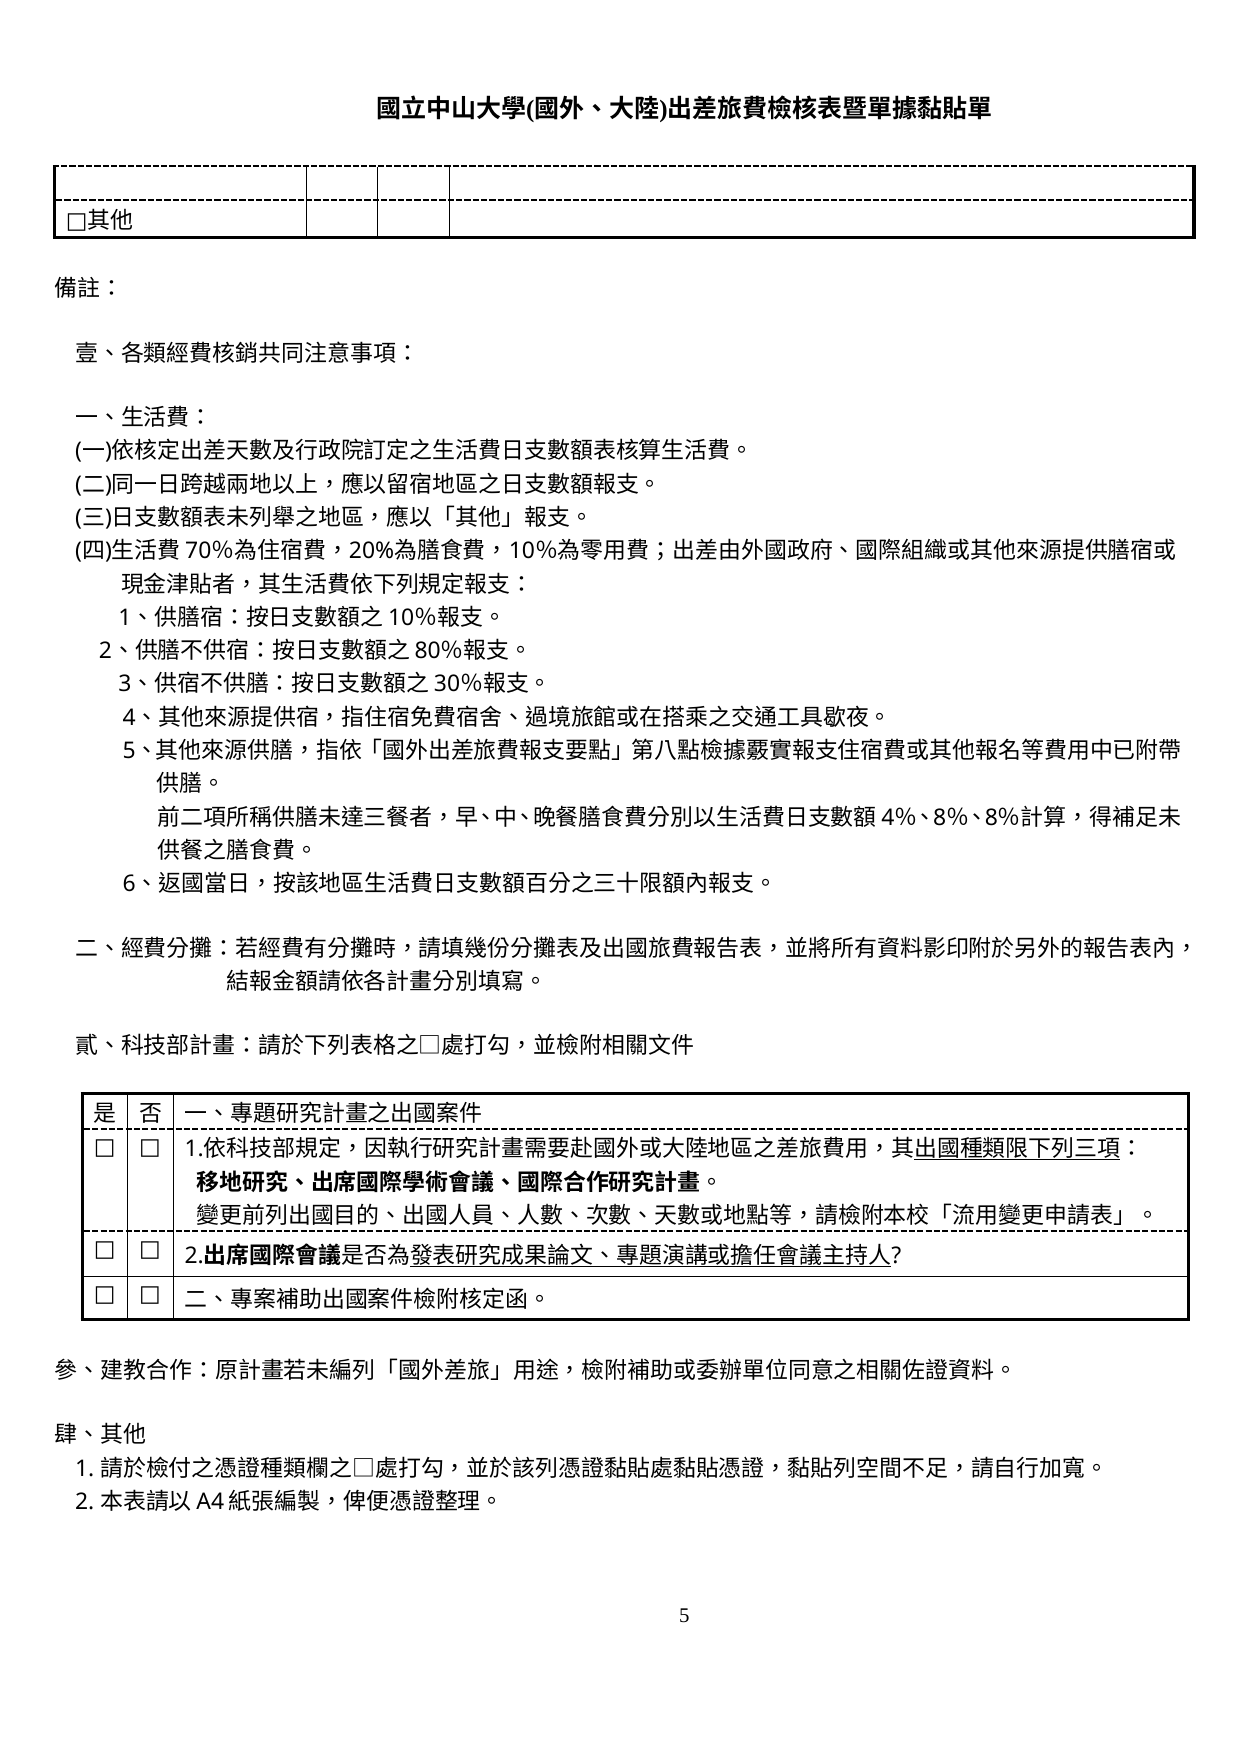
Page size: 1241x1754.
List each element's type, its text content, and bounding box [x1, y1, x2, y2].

table_cell □ [84, 1277, 127, 1317]
text 3、供宿不供膳：按日支數額之30％報支。 [112, 665, 1181, 699]
table_cell [450, 165, 1192, 199]
text 2、供膳不供宿：按日支數額之80％報支。 [75, 632, 1181, 665]
table_cell [56, 165, 306, 199]
text 壹、各類經費核銷共同注意事項： [75, 334, 1181, 368]
text 一、生活費： [75, 399, 1181, 432]
text 1、供膳宿：按日支數額之10％報支。 [112, 599, 1181, 632]
text 1. 請於檢付之憑證種類欄之□處打勾，並於該列憑證黏貼處黏貼憑證，黏貼列空間不足，請自行加寬。 [75, 1449, 1181, 1483]
table_header 否 [128, 1095, 173, 1128]
text 6、返國當日，按該地區生活費日支數額百分之三十限額內報支。 [122, 865, 1181, 898]
text (四)生活費70％為住宿費，20%為膳食費，10％為零用費；出差由外國政府、國際組織或其他來源提供膳宿或現金津貼者，其生活費依下列規定報支： [75, 532, 1181, 599]
table_cell [378, 199, 449, 236]
text (二)同一日跨越兩地以上，應以留宿地區之日支數額報支。 [75, 465, 1181, 499]
table_cell □ [128, 1128, 173, 1230]
text (三)日支數額表未列舉之地區，應以「其他」報支。 [75, 499, 1181, 532]
table_cell [378, 165, 449, 199]
table_cell [307, 199, 377, 236]
text 參、建教合作：原計畫若未編列「國外差旅」用途，檢附補助或委辦單位同意之相關佐證資料。 [54, 1352, 1181, 1385]
table_cell 1.依科技部規定，因執行研究計畫需要赴國外或大陸地區之差旅費用，其出國種類限下列三項： 移地研究、出席國際學術會議、國際合作研究計畫。 變更前列出國目的、出國人員、人數、次數、天數或地點等，請檢附本校「流用變更申請表」。 [174, 1128, 1187, 1230]
text 前二項所稱供膳未達三餐者，早、中、晚餐膳食費分別以生活費日支數額4％、8％、8％計算，得補足未供餐之膳食費。 [157, 798, 1181, 865]
table_cell □ [84, 1128, 127, 1230]
text 二、經費分攤：若經費有分攤時，請填幾份分攤表及出國旅費報告表，並將所有資料影印附於另外的報告表內，結報金額請依各計畫分別填寫。 [75, 930, 1181, 996]
text 5、其他來源供膳，指依「國外出差旅費報支要點」第八點檢據覈實報支住宿費或其他報名等費用中已附帶供膳。 [122, 732, 1181, 798]
table_cell □ [84, 1230, 127, 1276]
table_cell □ [128, 1230, 173, 1276]
table_cell □其他 [56, 199, 306, 236]
table_header 是 [84, 1095, 127, 1128]
text (一)依核定出差天數及行政院訂定之生活費日支數額表核算生活費。 [75, 432, 1181, 465]
text 4、其他來源提供宿，指住宿免費宿舍、過境旅館或在搭乘之交通工具歇夜。 [122, 699, 1181, 732]
table_cell 2.出席國際會議是否為發表研究成果論文、專題演講或擔任會議主持人? [174, 1230, 1187, 1276]
text 備註： [54, 270, 1181, 303]
text 貳、科技部計畫：請於下列表格之□處打勾，並檢附相關文件 [75, 1027, 1181, 1061]
text 肆、其他 [54, 1416, 1181, 1449]
table_cell [450, 199, 1192, 236]
table_cell [307, 165, 377, 199]
table_header 一、專題研究計畫之出國案件 [174, 1095, 1187, 1128]
table_cell 二、專案補助出國案件檢附核定函。 [174, 1277, 1187, 1317]
table_cell □ [128, 1277, 173, 1317]
text 2. 本表請以A4紙張編製，俾便憑證整理。 [75, 1483, 1181, 1516]
